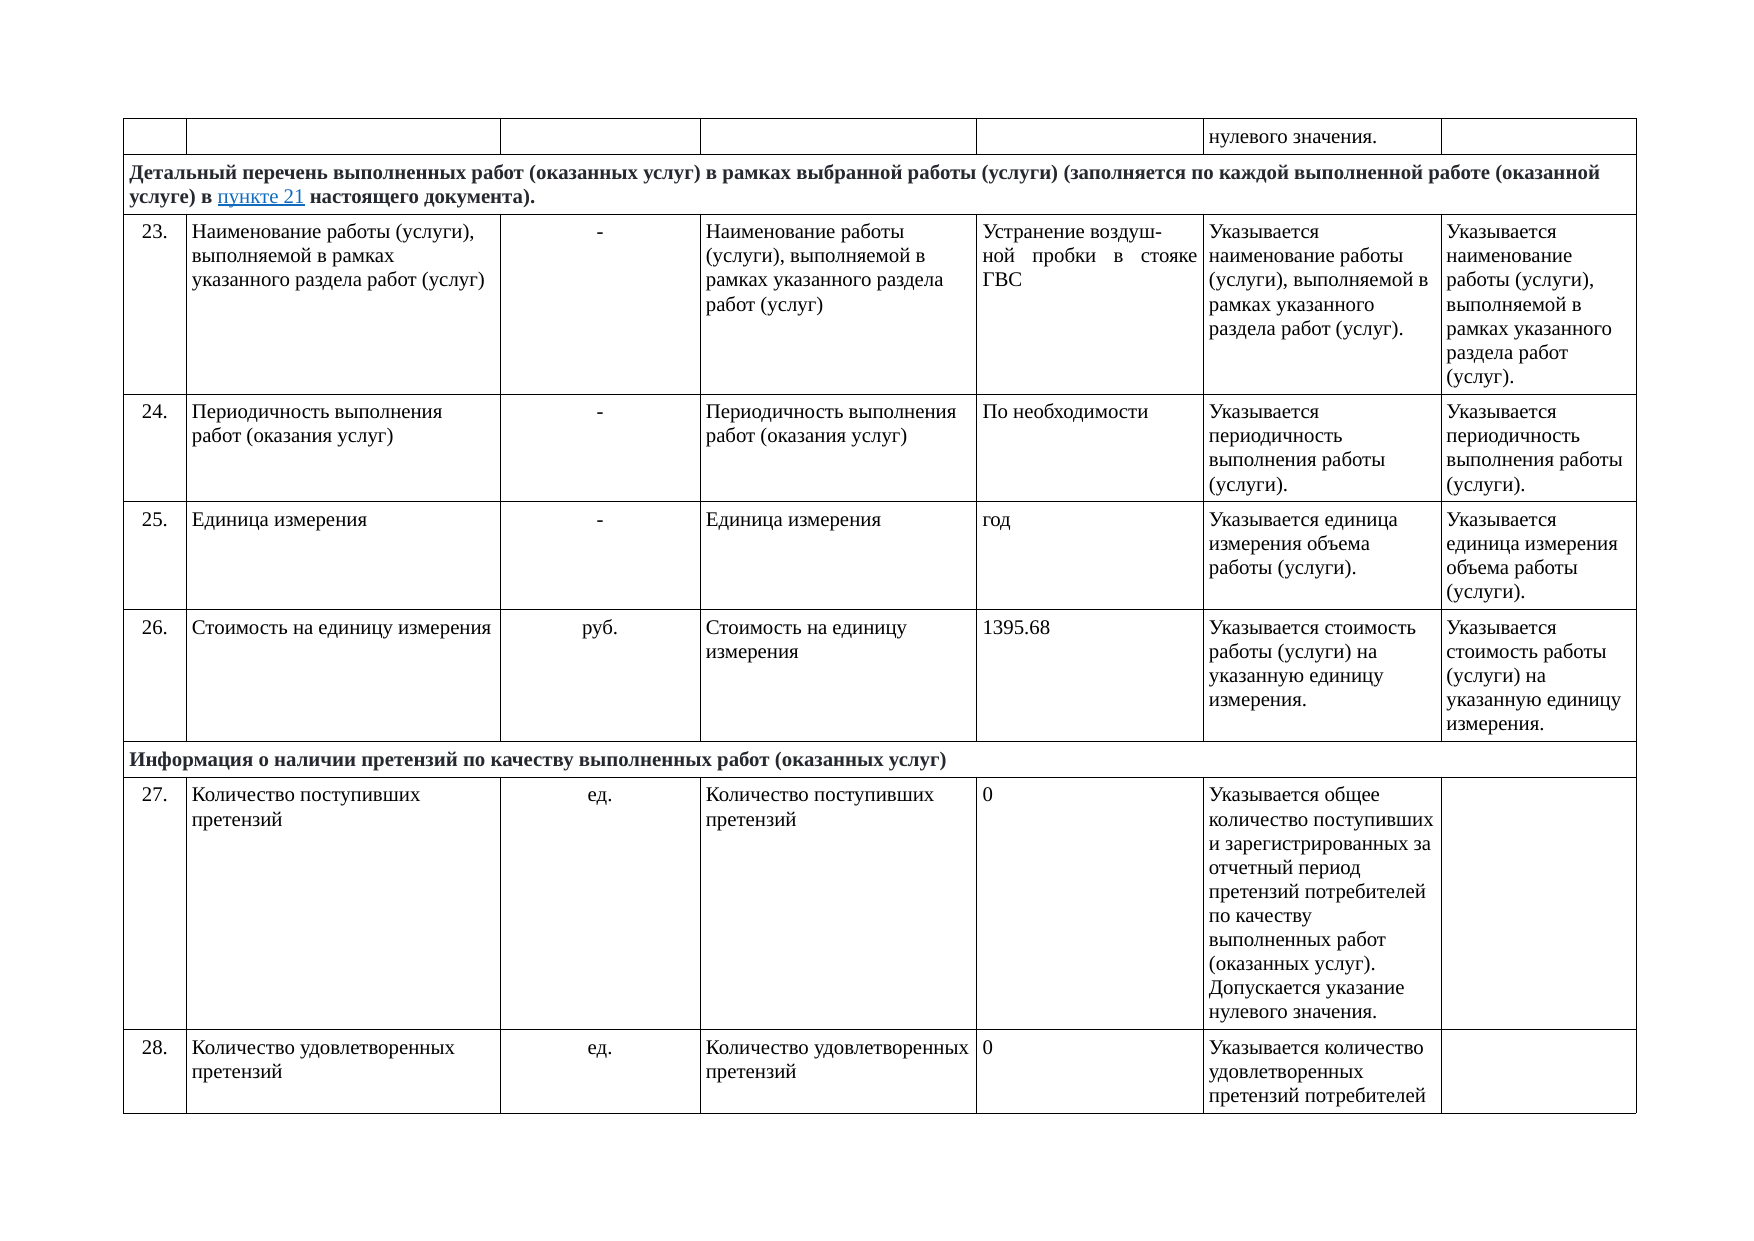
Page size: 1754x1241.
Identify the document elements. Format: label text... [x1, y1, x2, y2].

table_cell Количество поступивших претензий [701, 778, 976, 1029]
table_cell [977, 119, 1203, 154]
table_cell Периодичность выполнения работ (оказания услуг) [187, 395, 500, 501]
table_cell [501, 119, 700, 154]
table_cell [124, 119, 186, 154]
table_cell Указывается единица измерения объема работы (услуги). [1204, 502, 1441, 609]
table_cell Стоимость на единицу измерения [701, 610, 976, 741]
table_cell Указывается периодичность выполнения работы (услуги). [1442, 395, 1636, 501]
table_cell Количество удовлетворенных претензий [187, 1030, 500, 1112]
table_cell [1442, 1030, 1636, 1112]
table_cell [701, 119, 976, 154]
table_cell Количество удовлетворенных претензий [701, 1030, 976, 1112]
table_cell ед. [501, 778, 700, 1029]
table_cell год [977, 502, 1203, 609]
table_cell Указывается стоимость работы (услуги) на указанную единицу измерения. [1442, 610, 1636, 741]
table_cell Периодичность выполнения работ (оказания услуг) [701, 395, 976, 501]
table_cell - [501, 215, 700, 393]
table_cell Наименование работы (услуги), выполняемой в рамках указанного раздела работ (услуг) [701, 215, 976, 393]
table_cell - [501, 502, 700, 609]
table_cell Наименование работы (услуги), выполняемой в рамках указанного раздела работ (услуг) [187, 215, 500, 393]
table_cell 0 [977, 778, 1203, 1029]
table_cell [187, 119, 500, 154]
table_cell 1395,68 [977, 610, 1203, 741]
table_cell Единица измерения [187, 502, 500, 609]
table_cell Указывается единица измерения объема работы (услуги). [1442, 502, 1636, 609]
table_cell 28. [124, 1030, 186, 1112]
table_cell 24. [124, 395, 186, 501]
table_cell нулевого значения. [1204, 119, 1441, 154]
table_cell [1442, 119, 1636, 154]
table_cell 23. [124, 215, 186, 393]
table_cell [1442, 778, 1636, 1029]
table_cell Детальный перечень выполненных работ (оказанных услуг) в рамках выбранной работы (услуги) (заполняется по каждой выполненной работе (оказанной услуге) в пункте 21 настоящего документа). [124, 155, 1636, 213]
table_cell Единица измерения [701, 502, 976, 609]
table_cell Указывается количество удовлетворенных претензий потребителей [1204, 1030, 1441, 1112]
table_cell Указывается общее количество поступивших и зарегистрированных за отчетный период претензий потребителей по качеству выполненных работ (оказанных услуг). Допускается указание нулевого значения. [1204, 778, 1441, 1029]
table_cell 25. [124, 502, 186, 609]
table_cell - [501, 395, 700, 501]
table_cell 0 [977, 1030, 1203, 1112]
table_cell Количество поступивших претензий [187, 778, 500, 1029]
table_cell Указывается стоимость работы (услуги) на указанную единицу измерения. [1204, 610, 1441, 741]
table_cell По необходимости [977, 395, 1203, 501]
table_cell Информация о наличии претензий по качеству выполненных работ (оказанных услуг) [124, 742, 1636, 777]
table_cell ед. [501, 1030, 700, 1112]
table_cell Указывается наименование работы (услуги), выполняемой в рамках указанного раздела работ (услуг). [1204, 215, 1441, 393]
table_cell 27. [124, 778, 186, 1029]
table_cell Указывается наименование работы (услуги), выполняемой в рамках указанного раздела работ (услуг). [1442, 215, 1636, 393]
table_cell 26. [124, 610, 186, 741]
table_cell руб. [501, 610, 700, 741]
table_cell Стоимость на единицу измерения [187, 610, 500, 741]
table_cell Указывается периодичность выполнения работы (услуги). [1204, 395, 1441, 501]
table_cell Устранение воздуш- ной пробки в стояке ГВС [977, 215, 1203, 393]
